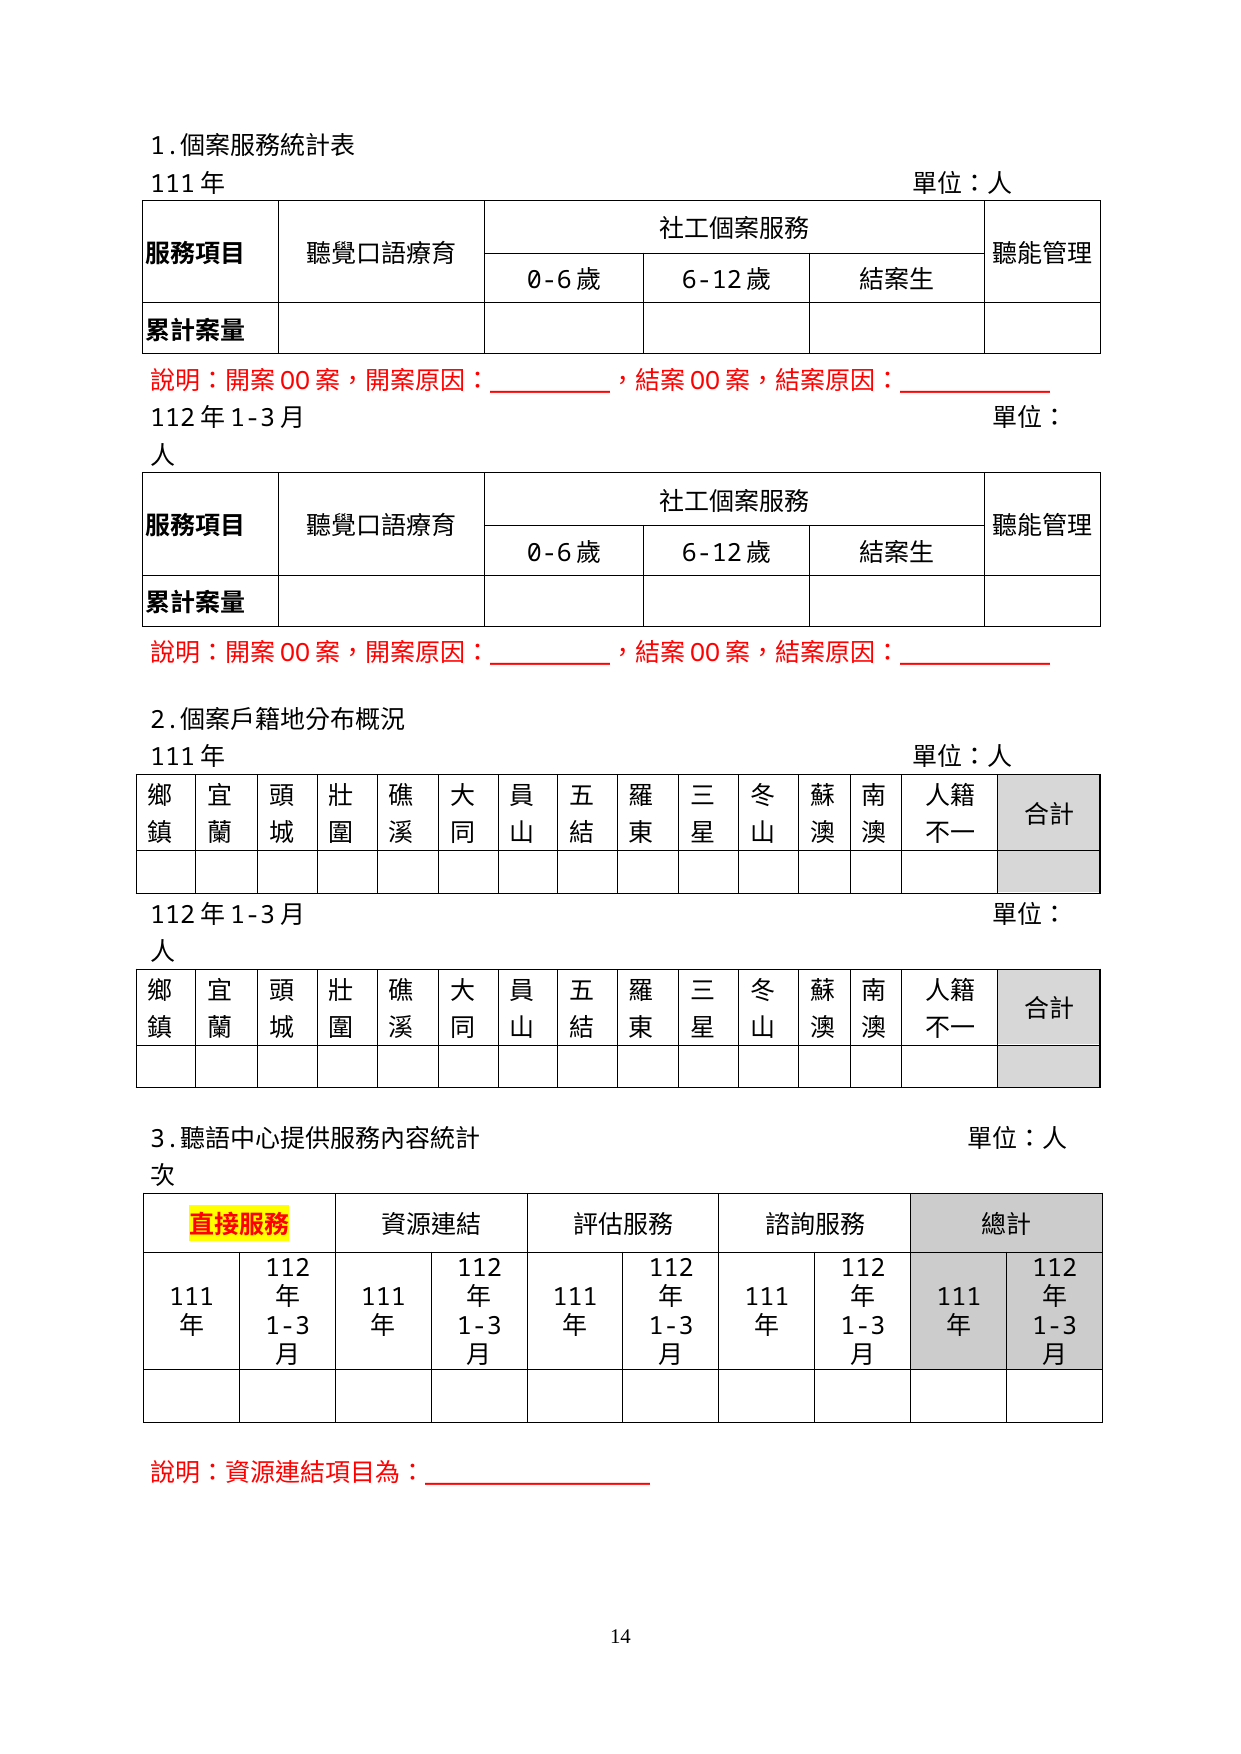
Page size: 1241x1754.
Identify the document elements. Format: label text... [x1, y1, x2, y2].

table_header 頭城 [258, 970, 317, 1044]
table_header 蘇澳 [799, 775, 850, 850]
table_cell 111年 [719, 1253, 814, 1369]
table_cell [739, 1046, 798, 1087]
table_cell [719, 1370, 814, 1422]
table_cell 6-12歲 [644, 254, 809, 302]
table_cell [196, 1046, 257, 1087]
table_cell [137, 1046, 195, 1087]
table_cell [144, 1370, 239, 1422]
table_cell [258, 1046, 317, 1087]
table_header 羅東 [618, 970, 678, 1044]
table_cell [911, 1370, 1006, 1422]
table_cell [432, 1370, 527, 1422]
table_header 員山 [499, 775, 557, 850]
text 111年 單位：人 [150, 162, 1090, 200]
table_cell [815, 1370, 910, 1422]
table_header 合計 [998, 775, 1099, 850]
table_cell [810, 303, 984, 353]
table_header 諮詢服務 [719, 1194, 910, 1252]
table_cell 111年 [336, 1253, 431, 1369]
table_cell [985, 576, 1100, 626]
table_header 聽覺口語療育 [279, 201, 484, 302]
table_cell [196, 851, 257, 892]
table_cell [378, 1046, 438, 1087]
table_cell [810, 576, 984, 626]
table_cell [985, 303, 1100, 353]
table_cell [439, 1046, 498, 1087]
table_cell [739, 851, 798, 892]
table_header 人籍不一 [902, 970, 997, 1044]
text 111年 單位：人 [150, 736, 1090, 774]
text 112年1-3月 單位：人 [150, 894, 1090, 968]
table_cell [644, 303, 809, 353]
table_cell [679, 1046, 738, 1087]
table_cell [679, 851, 738, 892]
table_cell [336, 1370, 431, 1422]
table_header 礁溪 [378, 775, 438, 850]
text 1.個案服務統計表 [150, 125, 1090, 162]
table_cell 結案生 [810, 254, 984, 302]
table_cell 結案生 [810, 526, 984, 574]
table_header 壯圍 [318, 775, 377, 850]
table_header 五結 [558, 775, 617, 850]
table_header 羅東 [618, 775, 678, 850]
table_header 資源連結 [336, 1194, 527, 1252]
text 說明：開案OO案，開案原因：________，結案OO案，結案原因：__________ [150, 632, 1090, 669]
table_cell [623, 1370, 718, 1422]
table_cell 累計案量 [143, 576, 278, 626]
table_header 服務項目 [143, 473, 278, 574]
table_cell 累計案量 [143, 303, 278, 353]
table_cell 0-6歲 [485, 254, 643, 302]
table_cell 112年 1-3月 [1007, 1253, 1102, 1369]
table_cell [528, 1370, 622, 1422]
table_cell [799, 1046, 850, 1087]
table_header 鄉鎮 [137, 775, 195, 850]
table_header 合計 [998, 970, 1099, 1044]
table_cell 111年 [144, 1253, 239, 1369]
table_header 頭城 [258, 775, 317, 850]
table_cell [902, 851, 997, 892]
table_header 總計 [911, 1194, 1102, 1252]
table_header 直接服務 [144, 1194, 335, 1252]
table_cell [902, 1046, 997, 1087]
table_cell [998, 851, 1099, 892]
table_cell [485, 303, 643, 353]
table_header 評估服務 [528, 1194, 718, 1252]
table_cell [799, 851, 850, 892]
table_header 三星 [679, 775, 738, 850]
table_header 社工個案服務 [485, 201, 984, 252]
table_cell 112年 1-3月 [623, 1253, 718, 1369]
table_cell 0-6歲 [485, 526, 643, 574]
text 112年1-3月 單位：人 [150, 397, 1090, 472]
table_cell [279, 303, 484, 353]
table_header 聽能管理 [985, 473, 1100, 574]
table_cell [618, 851, 678, 892]
table_cell [439, 851, 498, 892]
table_header 南澳 [851, 970, 901, 1044]
table_cell [240, 1370, 335, 1422]
table_header 大同 [439, 775, 498, 850]
table_header 社工個案服務 [485, 473, 984, 525]
table_header 宜蘭 [196, 970, 257, 1044]
table_cell [851, 851, 901, 892]
table_header 蘇澳 [799, 970, 850, 1044]
table_header 鄉鎮 [137, 970, 195, 1044]
table_cell [998, 1046, 1099, 1087]
table_header 壯圍 [318, 970, 377, 1044]
text 3.聽語中心提供服務內容統計 單位：人次 [150, 1117, 1090, 1192]
table_header 五結 [558, 970, 617, 1044]
table_cell [378, 851, 438, 892]
table_header 礁溪 [378, 970, 438, 1044]
text 說明：開案OO案，開案原因：________，結案OO案，結案原因：__________ [150, 360, 1090, 397]
table_header 三星 [679, 970, 738, 1044]
table_cell 111年 [528, 1253, 622, 1369]
table_cell [499, 851, 557, 892]
table_header 大同 [439, 970, 498, 1044]
table_cell [851, 1046, 901, 1087]
table_header 宜蘭 [196, 775, 257, 850]
table_header 服務項目 [143, 201, 278, 302]
table_cell 112年 1-3月 [815, 1253, 910, 1369]
table_cell [558, 1046, 617, 1087]
table_header 員山 [499, 970, 557, 1044]
table_cell [485, 576, 643, 626]
table_header 南澳 [851, 775, 901, 850]
table_cell [1007, 1370, 1102, 1422]
table_cell [318, 1046, 377, 1087]
table_cell 112年 1-3月 [240, 1253, 335, 1369]
table_header 冬山 [739, 775, 798, 850]
table_cell [558, 851, 617, 892]
table_cell [258, 851, 317, 892]
table_cell [137, 851, 195, 892]
table_cell [279, 576, 484, 626]
table_cell 6-12歲 [644, 526, 809, 574]
text 2.個案戶籍地分布概況 [150, 699, 1090, 736]
table_cell 111年 [911, 1253, 1006, 1369]
table_header 聽覺口語療育 [279, 473, 484, 574]
text 說明：資源連結項目為：_______________ [150, 1452, 1090, 1490]
table_cell [644, 576, 809, 626]
table_cell [618, 1046, 678, 1087]
table_header 人籍不一 [902, 775, 997, 850]
table_cell [318, 851, 377, 892]
table_header 冬山 [739, 970, 798, 1044]
table_cell [499, 1046, 557, 1087]
table_cell 112年 1-3月 [432, 1253, 527, 1369]
table_header 聽能管理 [985, 201, 1100, 302]
